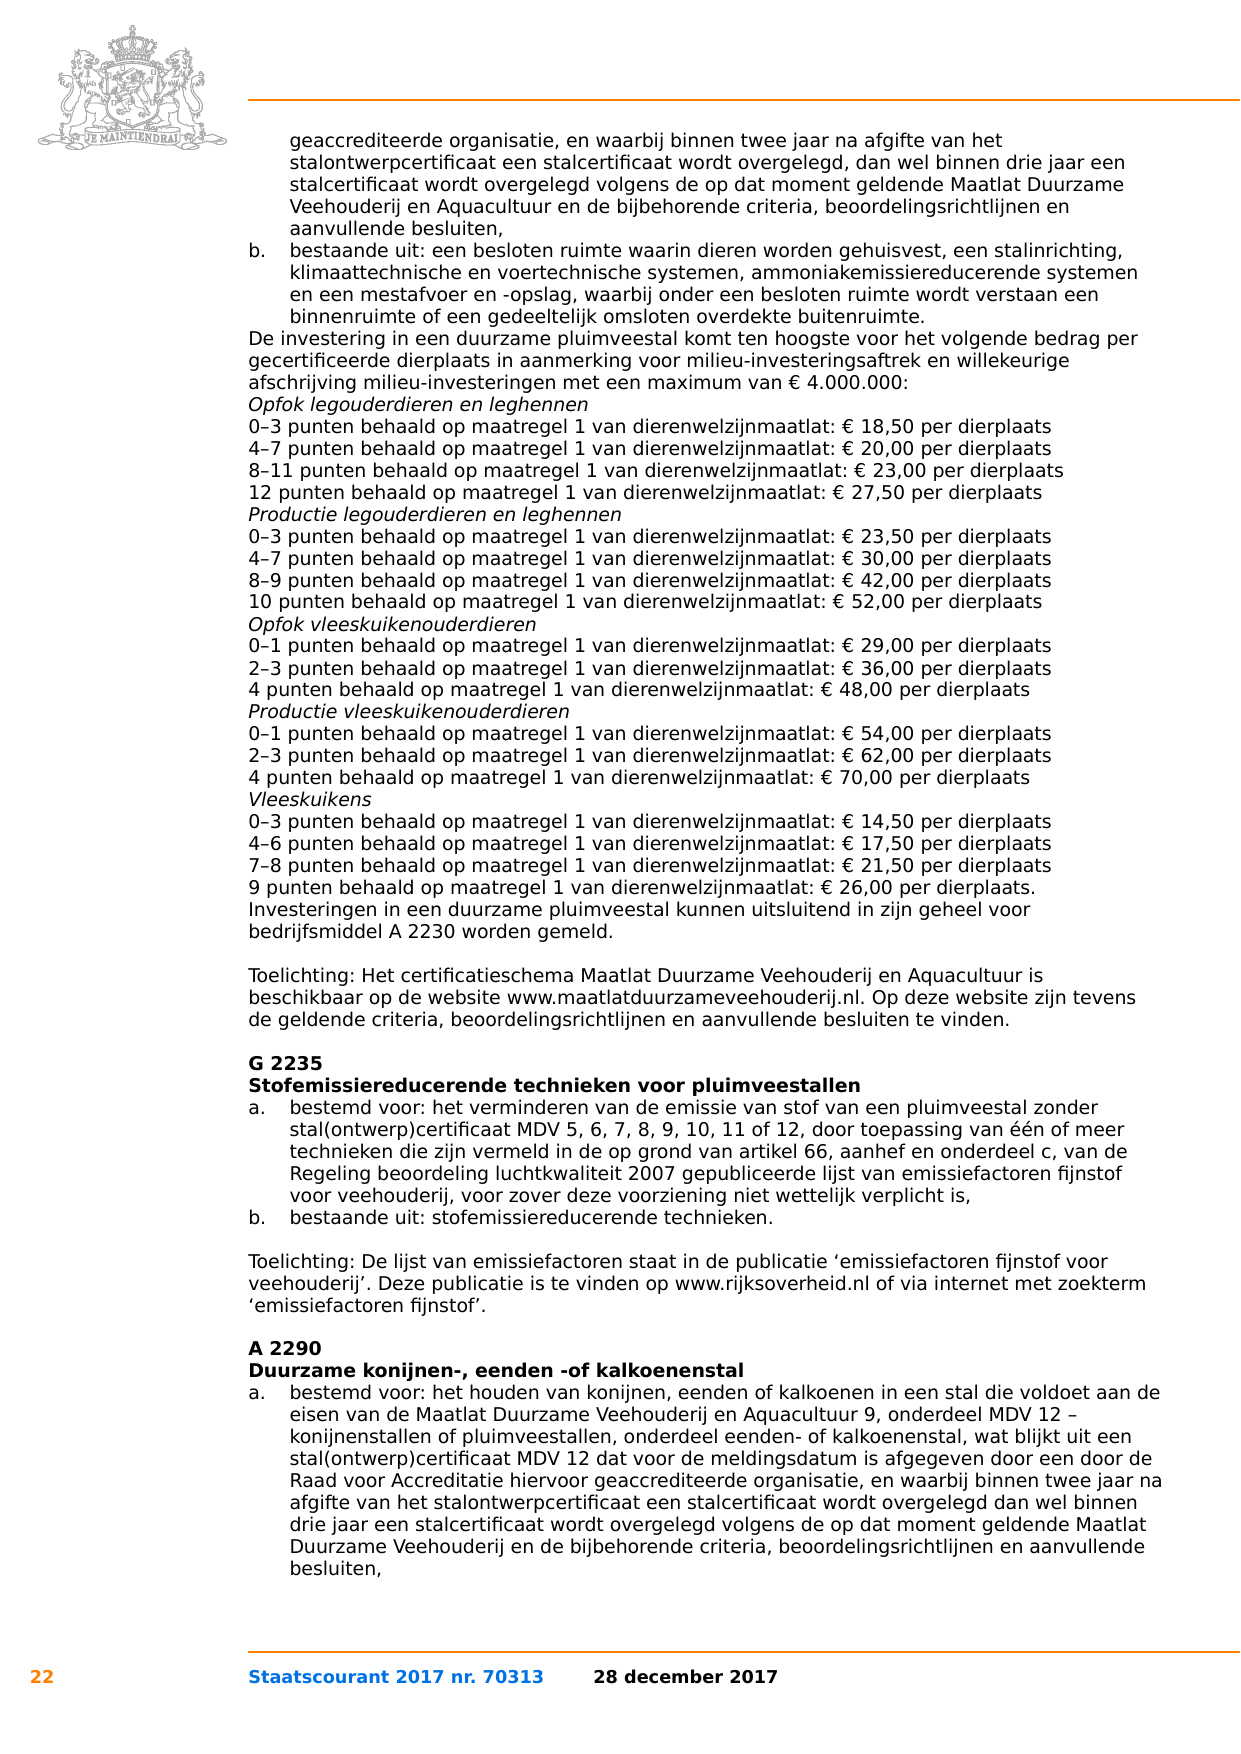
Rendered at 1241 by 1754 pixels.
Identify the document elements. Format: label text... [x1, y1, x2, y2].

text 10 punten behaald op maatregel 1 van dierenwelzijnmaatlat: € 52,00 per dierplaats [248, 591, 1163, 613]
text 0–1 punten behaald op maatregel 1 van dierenwelzijnmaatlat: € 29,00 per dierplaats [248, 635, 1163, 657]
text Duurzame konijnen-, eenden -of kalkoenenstal [248, 1360, 1163, 1382]
text 0–3 punten behaald op maatregel 1 van dierenwelzijnmaatlat: € 14,50 per dierplaats [248, 811, 1163, 833]
text Toelichting: De lijst van emissiefactoren staat in de publicatie ‘emissiefactoren fijnstof voor veehouderij’. Deze publicatie is te vinden op www.rijksoverheid.nl of via internet met zoekterm ‘emissiefactoren fijnstof’. [248, 1251, 1163, 1316]
text 4–6 punten behaald op maatregel 1 van dierenwelzijnmaatlat: € 17,50 per dierplaats [248, 833, 1163, 855]
text 12 punten behaald op maatregel 1 van dierenwelzijnmaatlat: € 27,50 per dierplaats [248, 482, 1163, 503]
text 4 punten behaald op maatregel 1 van dierenwelzijnmaatlat: € 48,00 per dierplaats [248, 679, 1163, 701]
text 2–3 punten behaald op maatregel 1 van dierenwelzijnmaatlat: € 62,00 per dierplaats [248, 745, 1163, 767]
text 8–11 punten behaald op maatregel 1 van dierenwelzijnmaatlat: € 23,00 per dierplaats [248, 459, 1163, 482]
text 9 punten behaald op maatregel 1 van dierenwelzijnmaatlat: € 26,00 per dierplaats. [248, 877, 1163, 899]
text Vleeskuikens [248, 789, 1163, 811]
text 0–3 punten behaald op maatregel 1 van dierenwelzijnmaatlat: € 18,50 per dierplaats [248, 416, 1163, 438]
text Stofemissiereducerende technieken voor pluimveestallen [248, 1075, 1163, 1097]
picture [38, 25, 227, 150]
text Toelichting: Het certificatieschema Maatlat Duurzame Veehouderij en Aquacultuur is beschikbaar op de website www.maatlatduurzameveehouderij.nl. Op deze website zijn tevens de geldende criteria, beoordelingsrichtlijnen en aanvullende besluiten te vinden. [248, 965, 1163, 1031]
text 4–7 punten behaald op maatregel 1 van dierenwelzijnmaatlat: € 20,00 per dierplaats [248, 438, 1163, 459]
text De investering in een duurzame pluimveestal komt ten hoogste voor het volgende bedrag per gecertificeerde dierplaats in aanmerking voor milieu-investeringsaftrek en willekeurige afschrijving milieu-investeringen met een maximum van € 4.000.000: [248, 328, 1163, 394]
text Opfok vleeskuikenouderdieren [248, 613, 1163, 635]
text 4–7 punten behaald op maatregel 1 van dierenwelzijnmaatlat: € 30,00 per dierplaats [248, 547, 1163, 569]
text Opfok legouderdieren en leghennen [248, 394, 1163, 416]
text b. bestaande uit: een besloten ruimte waarin dieren worden gehuisvest, een stalinrichting, klimaattechnische en voertechnische systemen, ammoniakemissiereducerende systemen en een mestafvoer en -opslag, waarbij onder een besloten ruimte wordt verstaan een binnenruimte of een gedeeltelijk omsloten overdekte buitenruimte. [248, 240, 1163, 328]
text Investeringen in een duurzame pluimveestal kunnen uitsluitend in zijn geheel voor bedrijfsmiddel A 2230 worden gemeld. [248, 899, 1163, 943]
text 4 punten behaald op maatregel 1 van dierenwelzijnmaatlat: € 70,00 per dierplaats [248, 767, 1163, 789]
text G 2235 [248, 1053, 1163, 1075]
text 0–3 punten behaald op maatregel 1 van dierenwelzijnmaatlat: € 23,50 per dierplaats [248, 526, 1163, 547]
text b. bestaande uit: stofemissiereducerende technieken. [248, 1207, 1163, 1229]
text geaccrediteerde organisatie, en waarbij binnen twee jaar na afgifte van het stalontwerpcertificaat een stalcertificaat wordt overgelegd, dan wel binnen drie jaar een stalcertificaat wordt overgelegd volgens de op dat moment geldende Maatlat Duurzame Veehouderij en Aquacultuur en de bijbehorende criteria, beoordelingsrichtlijnen en aanvullende besluiten, [248, 130, 1163, 240]
text 7–8 punten behaald op maatregel 1 van dierenwelzijnmaatlat: € 21,50 per dierplaats [248, 855, 1163, 877]
text a. bestemd voor: het houden van konijnen, eenden of kalkoenen in een stal die voldoet aan de eisen van de Maatlat Duurzame Veehouderij en Aquacultuur 9, onderdeel MDV 12 – konijnenstallen of pluimveestallen, onderdeel eenden- of kalkoenenstal, wat blijkt uit een stal(ontwerp)certificaat MDV 12 dat voor de meldingsdatum is afgegeven door een door de Raad voor Accreditatie hiervoor geaccrediteerde organisatie, en waarbij binnen twee jaar na afgifte van het stalontwerpcertificaat een stalcertificaat wordt overgelegd dan wel binnen drie jaar een stalcertificaat wordt overgelegd volgens de op dat moment geldende Maatlat Duurzame Veehouderij en de bijbehorende criteria, beoordelingsrichtlijnen en aanvullende besluiten, [248, 1382, 1163, 1580]
text 2–3 punten behaald op maatregel 1 van dierenwelzijnmaatlat: € 36,00 per dierplaats [248, 657, 1163, 679]
text 8–9 punten behaald op maatregel 1 van dierenwelzijnmaatlat: € 42,00 per dierplaats [248, 569, 1163, 591]
text 0–1 punten behaald op maatregel 1 van dierenwelzijnmaatlat: € 54,00 per dierplaats [248, 723, 1163, 745]
text Productie legouderdieren en leghennen [248, 503, 1163, 526]
text a. bestemd voor: het verminderen van de emissie van stof van een pluimveestal zonder stal(ontwerp)certificaat MDV 5, 6, 7, 8, 9, 10, 11 of 12, door toepassing van één of meer technieken die zijn vermeld in de op grond van artikel 66, aanhef en onderdeel c, van de Regeling beoordeling luchtkwaliteit 2007 gepubliceerde lijst van emissiefactoren fijnstof voor veehouderij, voor zover deze voorziening niet wettelijk verplicht is, [248, 1097, 1163, 1207]
text Productie vleeskuikenouderdieren [248, 701, 1163, 723]
text A 2290 [248, 1338, 1163, 1360]
